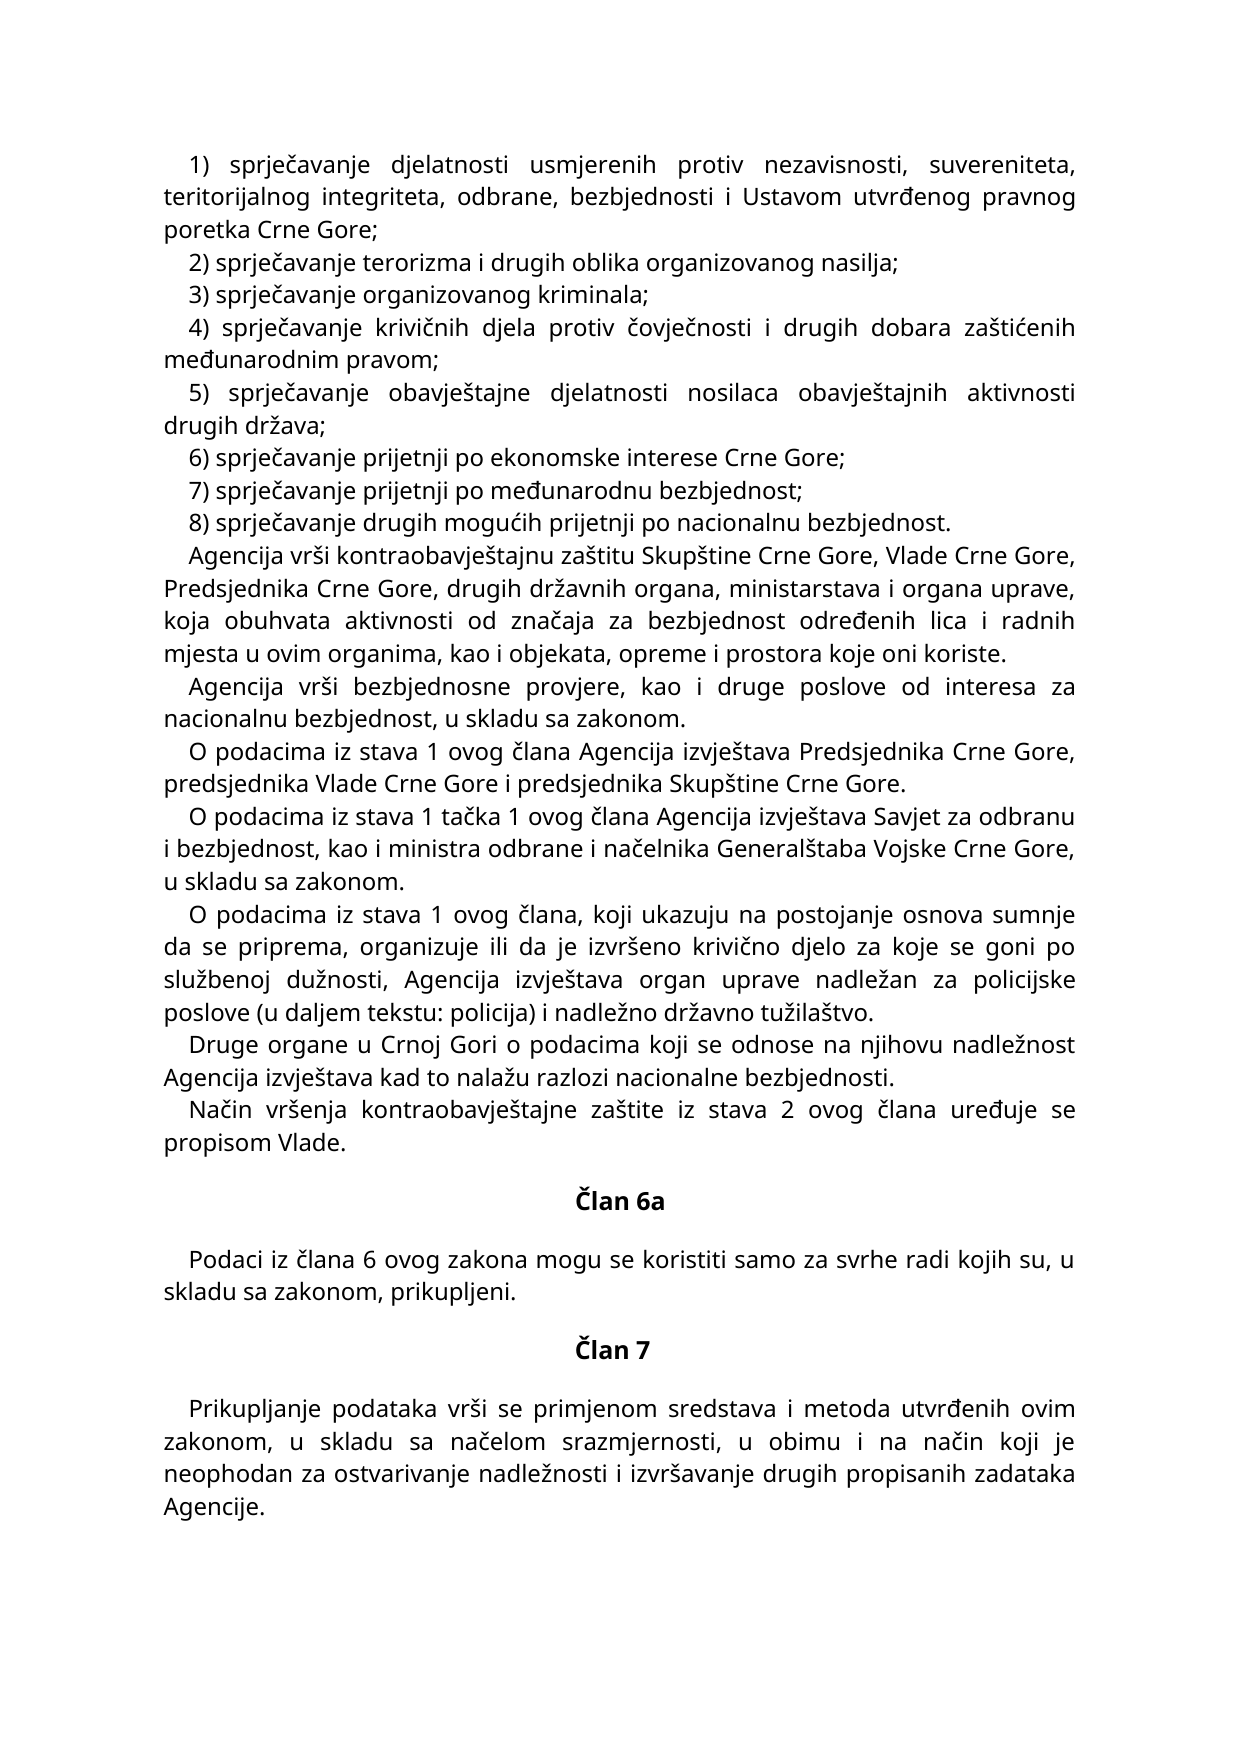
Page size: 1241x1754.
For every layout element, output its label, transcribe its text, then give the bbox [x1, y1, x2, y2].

text O podacima iz stava 1 ovog člana Agencija izvještava Predsjednika Crne Gore, predsjednika Vlade Crne Gore i predsjednika Skupštine Crne Gore. [163, 734, 1077, 800]
text Član 7 ﻿ [148, 1333, 1093, 1367]
text 6) sprječavanje prijetnji po ekonomske interese Crne Gore; [163, 441, 1077, 474]
text Druge organe u Crnoj Gori o podacima koji se odnose na njihovu nadležnost Agencija izvještava kad to nalažu razlozi nacionalne bezbjednosti. [163, 1028, 1077, 1093]
text O podacima iz stava 1 ovog člana, koji ukazuju na postojanje osnova sumnje da se priprema, organizuje ili da je izvršeno krivično djelo za koje se goni po službenoj dužnosti, Agencija izvještava organ uprave nadležan za policijske poslove (u daljem tekstu: policija) i nadležno državno tužilaštvo. [163, 897, 1077, 1028]
text 2) sprječavanje terorizma i drugih oblika organizovanog nasilja; [163, 245, 1077, 278]
text 3) sprječavanje organizovanog kriminala; [163, 278, 1077, 311]
text Podaci iz člana 6 ovog zakona mogu se koristiti samo za svrhe radi kojih su, u skladu sa zakonom, prikupljeni. [163, 1242, 1077, 1308]
text 4) sprječavanje krivičnih djela protiv čovječnosti i drugih dobara zaštićenih međunarodnim pravom; [163, 311, 1077, 376]
text O podacima iz stava 1 tačka 1 ovog člana Agencija izvještava Savjet za odbranu i bezbjednost, kao i ministra odbrane i načelnika Generalštaba Vojske Crne Gore, u skladu sa zakonom. [163, 800, 1077, 897]
text Agencija vrši kontraobavještajnu zaštitu Skupštine Crne Gore, Vlade Crne Gore, Predsjednika Crne Gore, drugih državnih organa, ministarstava i organa uprave, koja obuhvata aktivnosti od značaja za bezbjednost određenih lica i radnih mjesta u ovim organima, kao i objekata, opreme i prostora koje oni koriste. [163, 539, 1077, 669]
text Način vršenja kontraobavještajne zaštite iz stava 2 ovog člana uređuje se propisom Vlade. [163, 1093, 1077, 1158]
text 1) sprječavanje djelatnosti usmjerenih protiv nezavisnosti, suvereniteta, teritorijalnog integriteta, odbrane, bezbjednosti i Ustavom utvrđenog pravnog poretka Crne Gore; [163, 148, 1077, 245]
text Agencija vrši bezbjednosne provjere, kao i druge poslove od interesa za nacionalnu bezbjednost, u skladu sa zakonom. [163, 669, 1077, 734]
text 5) sprječavanje obavještajne djelatnosti nosilaca obavještajnih aktivnosti drugih država; [163, 376, 1077, 441]
text 7) sprječavanje prijetnji po međunarodnu bezbjednost; [163, 474, 1077, 506]
text Prikupljanje podataka vrši se primjenom sredstava i metoda utvrđenih ovim zakonom, u skladu sa načelom srazmjernosti, u obimu i na način koji je neophodan za ostvarivanje nadležnosti i izvršavanje drugih propisanih zadataka Agencije. [163, 1392, 1077, 1522]
text 8) sprječavanje drugih mogućih prijetnji po nacionalnu bezbjednost. [163, 506, 1077, 539]
text Član 6a [148, 1183, 1093, 1217]
